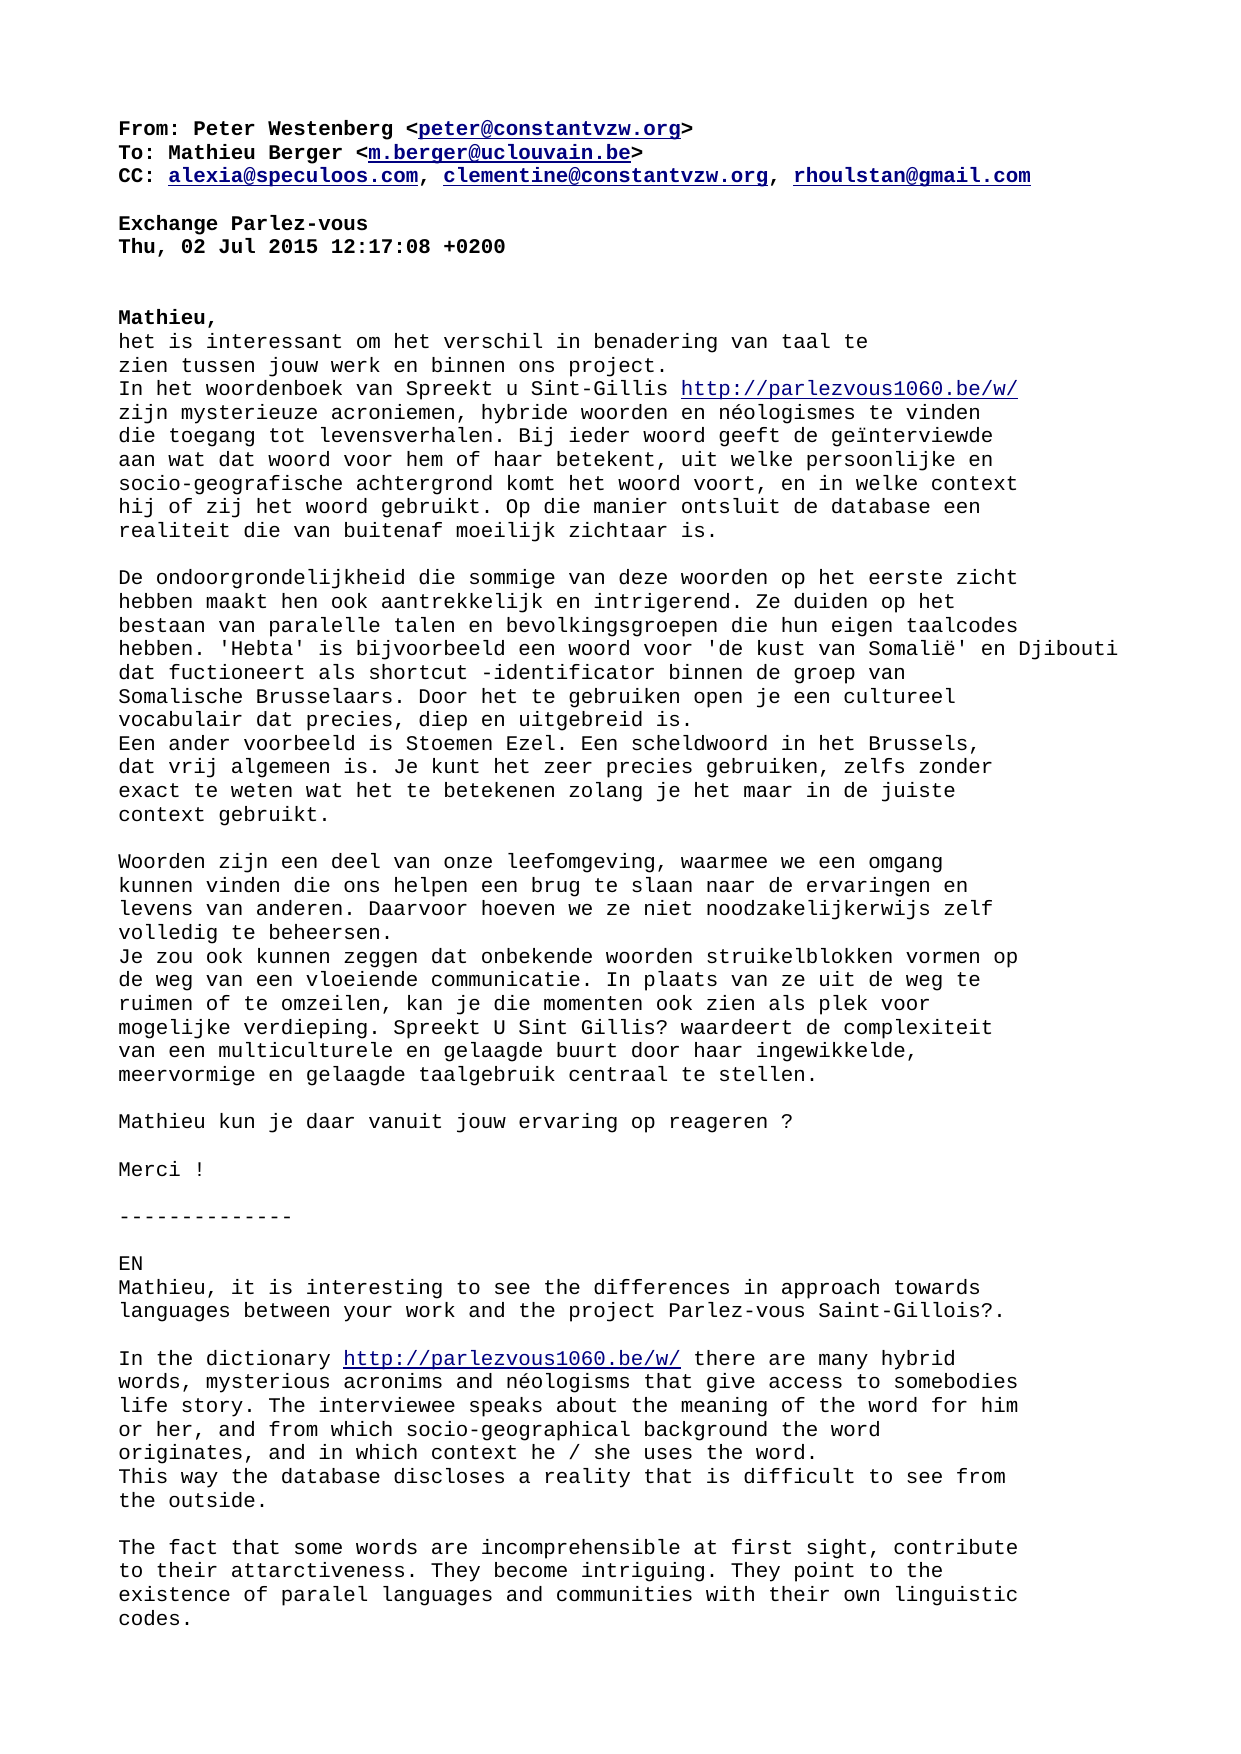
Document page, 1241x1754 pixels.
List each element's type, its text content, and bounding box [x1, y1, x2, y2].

text Exchange Parlez-vous [118, 213, 1122, 236]
text EN [118, 1253, 1122, 1277]
text meervormige en gelaagde taalgebruik centraal te stellen. [118, 1064, 1122, 1088]
text -------------- [118, 1206, 1122, 1229]
text To: Mathieu Berger <m.berger@uclouvain.be> [118, 142, 1122, 165]
text aan wat dat woord voor hem of haar betekent, uit welke persoonlijke en [118, 449, 1122, 473]
text hebben. 'Hebta' is bijvoorbeeld een woord voor 'de kust van Somalië' en Djibouti [118, 638, 1122, 662]
text or her, and from which socio-geographical background the word [118, 1419, 1122, 1442]
text dat vrij algemeen is. Je kunt het zeer precies gebruiken, zelfs zonder [118, 757, 1122, 780]
text life story. The interviewee speaks about the meaning of the word for him [118, 1395, 1122, 1419]
text exact te weten wat het te betekenen zolang je het maar in de juiste [118, 780, 1122, 804]
text Merci ! [118, 1158, 1122, 1182]
text words, mysterious acronims and néologisms that give access to somebodies [118, 1371, 1122, 1395]
text kunnen vinden die ons helpen een brug te slaan naar de ervaringen en [118, 875, 1122, 898]
text context gebruikt. [118, 804, 1122, 827]
text mogelijke verdieping. Spreekt U Sint Gillis? waardeert de complexiteit [118, 1017, 1122, 1040]
text levens van anderen. Daarvoor hoeven we ze niet noodzakelijkerwijs zelf [118, 898, 1122, 922]
text This way the database discloses a reality that is difficult to see from [118, 1466, 1122, 1489]
text dat fuctioneert als shortcut -identificator binnen de groep van [118, 662, 1122, 686]
text vocabulair dat precies, diep en uitgebreid is. [118, 709, 1122, 733]
text Mathieu kun je daar vanuit jouw ervaring op reageren ? [118, 1111, 1122, 1135]
text Mathieu, [118, 307, 1122, 331]
text CC: alexia@speculoos.com, clementine@constantvzw.org, rhoulstan@gmail.com [118, 165, 1122, 189]
text volledig te beheersen. [118, 922, 1122, 946]
text Je zou ook kunnen zeggen dat onbekende woorden struikelblokken vormen op [118, 946, 1122, 969]
text The fact that some words are incomprehensible at first sight, contribute [118, 1537, 1122, 1561]
text De ondoorgrondelijkheid die sommige van deze woorden op het eerste zicht [118, 567, 1122, 591]
text socio-geografische achtergrond komt het woord voort, en in welke context [118, 473, 1122, 496]
text Woorden zijn een deel van onze leefomgeving, waarmee we een omgang [118, 851, 1122, 875]
text Thu, 02 Jul 2015 12:17:08 +0200 [118, 236, 1122, 260]
text In het woordenboek van Spreekt u Sint-Gillis http://parlezvous1060.be/w/ [118, 378, 1122, 402]
text van een multiculturele en gelaagde buurt door haar ingewikkelde, [118, 1040, 1122, 1064]
text Somalische Brusselaars. Door het te gebruiken open je een cultureel [118, 686, 1122, 709]
text het is interessant om het verschil in benadering van taal te [118, 331, 1122, 354]
text realiteit die van buitenaf moeilijk zichtaar is. [118, 520, 1122, 544]
text de weg van een vloeiende communicatie. In plaats van ze uit de weg te [118, 969, 1122, 993]
text ruimen of te omzeilen, kan je die momenten ook zien als plek voor [118, 993, 1122, 1017]
text hij of zij het woord gebruikt. Op die manier ontsluit de database een [118, 496, 1122, 520]
text Mathieu, it is interesting to see the differences in approach towards [118, 1277, 1122, 1300]
text Een ander voorbeeld is Stoemen Ezel. Een scheldwoord in het Brussels, [118, 733, 1122, 757]
text die toegang tot levensverhalen. Bij ieder woord geeft de geïnterviewde [118, 426, 1122, 449]
text From: Peter Westenberg <peter@constantvzw.org> [118, 118, 1122, 142]
text to their attarctiveness. They become intriguing. They point to the [118, 1561, 1122, 1584]
text codes. [118, 1608, 1122, 1631]
text zien tussen jouw werk en binnen ons project. [118, 354, 1122, 378]
text bestaan van paralelle talen en bevolkingsgroepen die hun eigen taalcodes [118, 615, 1122, 638]
text existence of paralel languages and communities with their own linguistic [118, 1584, 1122, 1608]
text zijn mysterieuze acroniemen, hybride woorden en néologismes te vinden [118, 402, 1122, 426]
text In the dictionary http://parlezvous1060.be/w/ there are many hybrid [118, 1348, 1122, 1371]
text languages between your work and the project Parlez-vous Saint-Gillois?. [118, 1300, 1122, 1324]
text hebben maakt hen ook aantrekkelijk en intrigerend. Ze duiden op het [118, 591, 1122, 615]
text the outside. [118, 1489, 1122, 1513]
text originates, and in which context he / she uses the word. [118, 1442, 1122, 1466]
